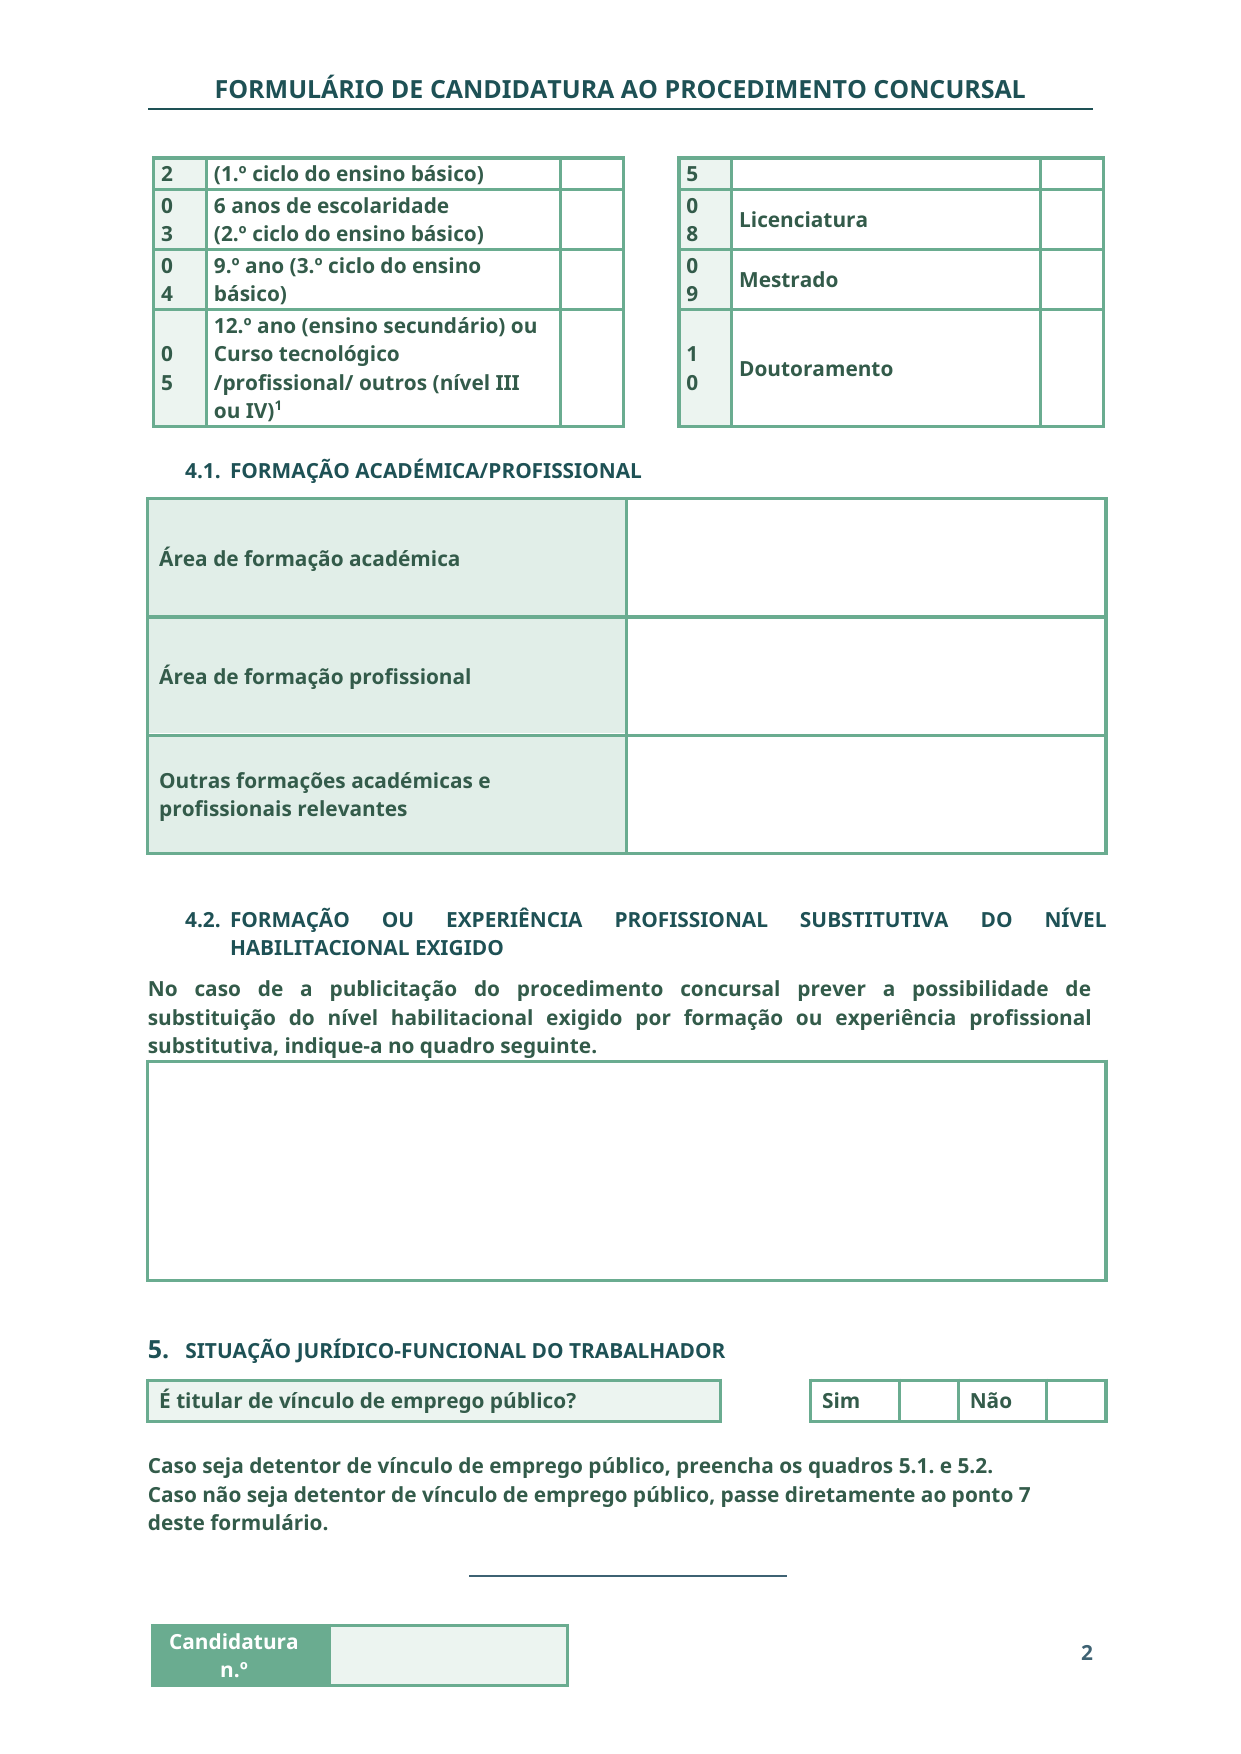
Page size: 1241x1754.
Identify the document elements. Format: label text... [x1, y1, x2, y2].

table_cell Doutoramento [733, 311, 1039, 425]
table_header [1048, 1382, 1104, 1420]
table_cell 4 anos de escolaridade (1.º ciclo do ensino básico) [208, 160, 559, 188]
table_cell [562, 251, 622, 308]
table_header [901, 1382, 957, 1420]
text Caso não seja detentor de vínculo de emprego público, passe diretamente ao ponto 7 deste formulário. [148, 1480, 1093, 1537]
table_cell [1042, 311, 1102, 425]
table_cell [628, 619, 1104, 733]
table_cell [625, 191, 677, 248]
table_cell [562, 311, 622, 425]
table_header [628, 500, 1104, 615]
table_cell 05 [681, 160, 730, 188]
list FORMAÇÃO ACADÉMICA/PROFISSIONAL [185, 456, 1107, 485]
table_cell Outras formações académicas e profissionais relevantes [149, 737, 625, 852]
table_cell 05 [155, 311, 205, 425]
table_cell Licenciatura [733, 191, 1039, 248]
table_header É titular de vínculo de emprego público? [149, 1382, 719, 1420]
table_cell 12.º ano (ensino secundário) ou Curso tecnológico /profissional/ outros (nível III ou IV) [208, 311, 559, 425]
table_cell [625, 311, 677, 425]
table_header [722, 1382, 809, 1420]
table_cell 6 anos de escolaridade (2.º ciclo do ensino básico) [208, 191, 559, 248]
table_cell Mestrado [733, 251, 1039, 308]
table_cell 03 [155, 191, 205, 248]
table_header [149, 1063, 1104, 1279]
text No caso de a publicitação do procedimento concursal prever a possibilidade de substituição do nível habilitacional exigido por formação ou experiência profissional substitutiva, indique-a no quadro seguinte. [148, 974, 1093, 1059]
table_cell [562, 191, 622, 248]
table_header Área de formação académica [149, 500, 625, 615]
table_cell Área de formação profissional [149, 619, 625, 733]
table_cell [625, 160, 677, 188]
table_cell 04 [155, 251, 205, 308]
table_cell [628, 737, 1104, 852]
table_header Não [960, 1382, 1045, 1420]
table_cell 10 [681, 311, 730, 425]
text Caso seja detentor de vínculo de emprego público, preencha os quadros 5.1. e 5.2. [148, 1451, 1093, 1480]
table_cell [1042, 191, 1102, 248]
table_header Sim [812, 1382, 898, 1420]
table_cell [1042, 160, 1102, 188]
table_cell [1042, 251, 1102, 308]
table_cell [625, 248, 677, 308]
list SITUAÇÃO JURÍDICO-FUNCIONAL DO TRABALHADOR [148, 1332, 1107, 1366]
table_cell [733, 160, 1039, 188]
table_cell 02 [155, 160, 205, 188]
table_cell [562, 160, 622, 188]
table_cell 09 [681, 251, 730, 308]
table_cell 08 [681, 191, 730, 248]
list FORMAÇÃO OU EXPERIÊNCIA PROFISSIONAL SUBSTITUTIVA DO NÍVEL HABILITACIONAL EXIGIDO [185, 905, 1107, 962]
table_cell 9.º ano (3.º ciclo do ensino básico) [208, 251, 559, 308]
